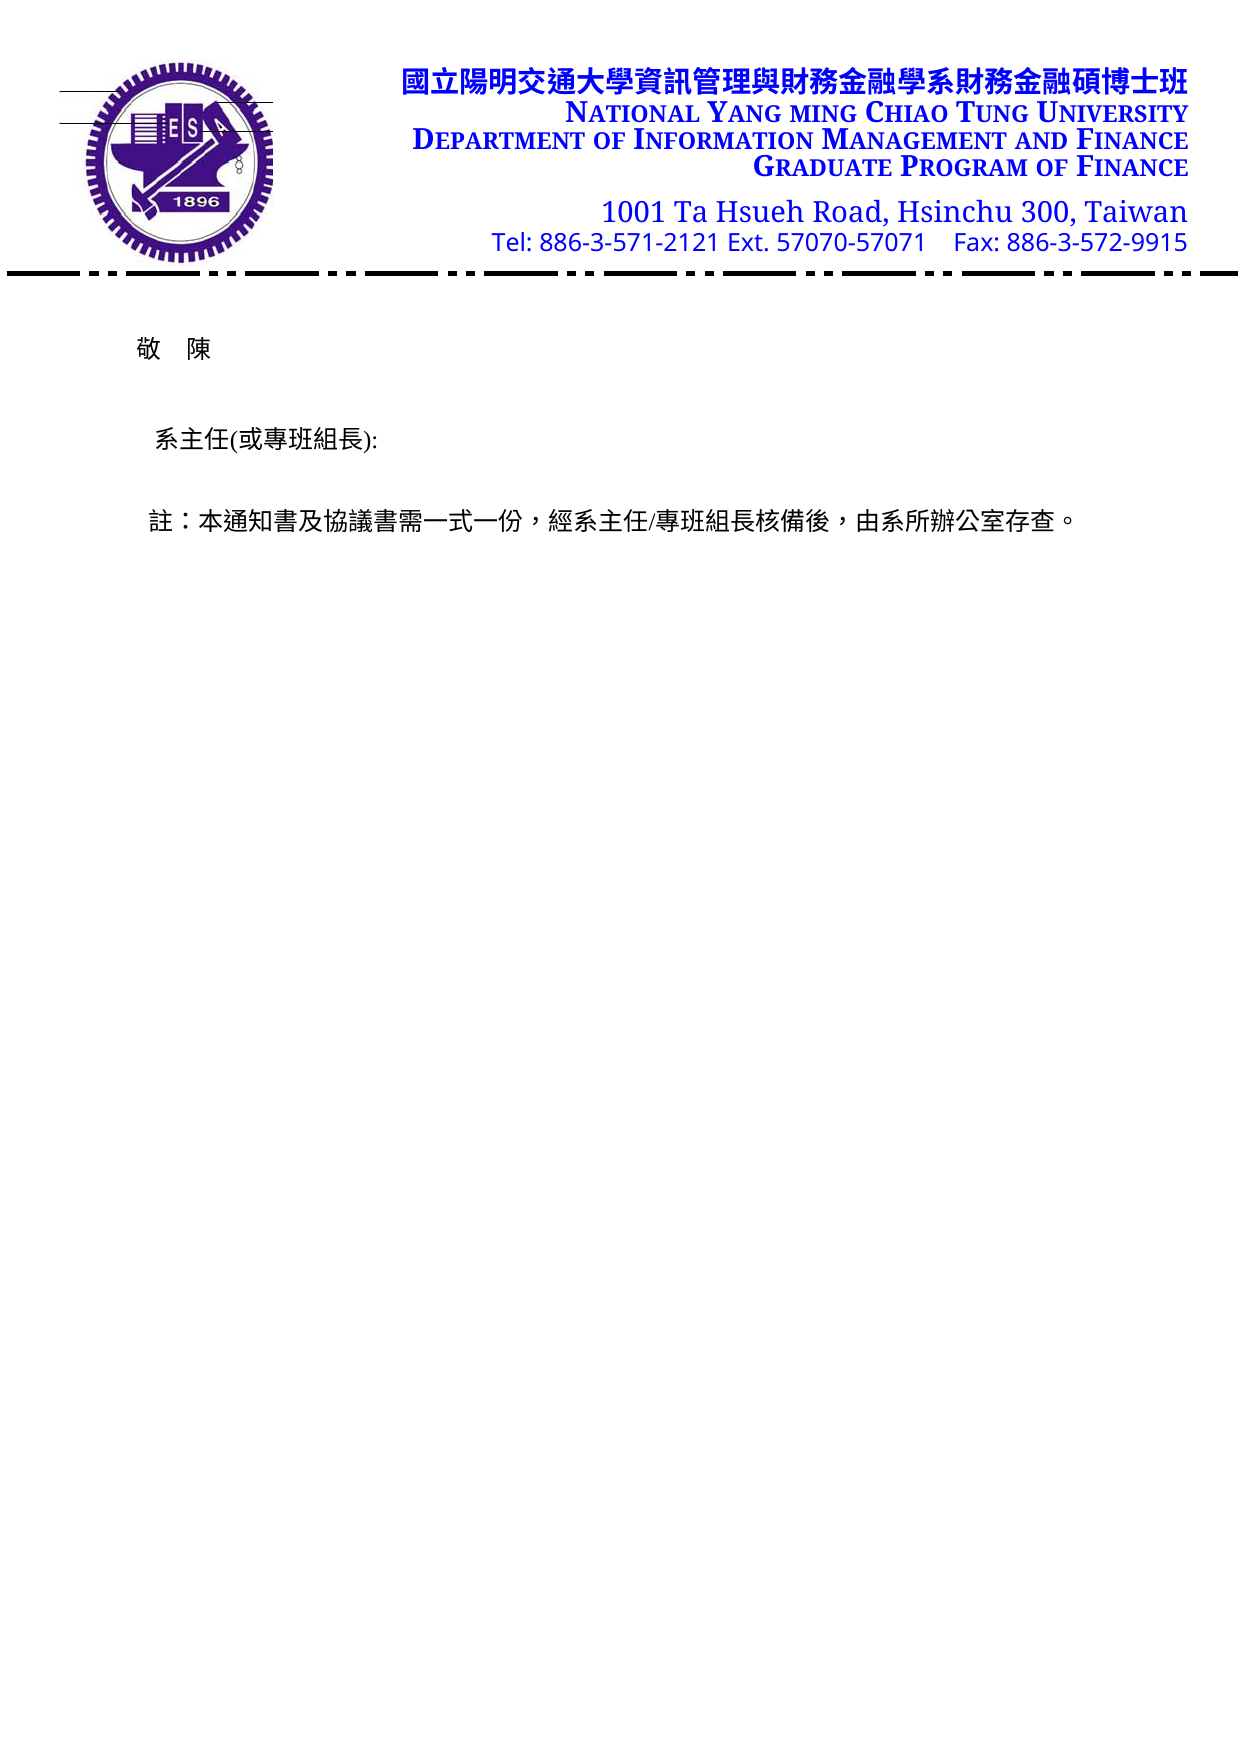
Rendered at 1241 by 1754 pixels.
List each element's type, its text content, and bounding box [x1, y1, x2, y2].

table_cell 敬 陳 系主任(或專班組長): 註：本通知書及協議書需一式一份，經系主任/專班組長核備後，由系所辦公室存查。 [133, 311, 1107, 546]
